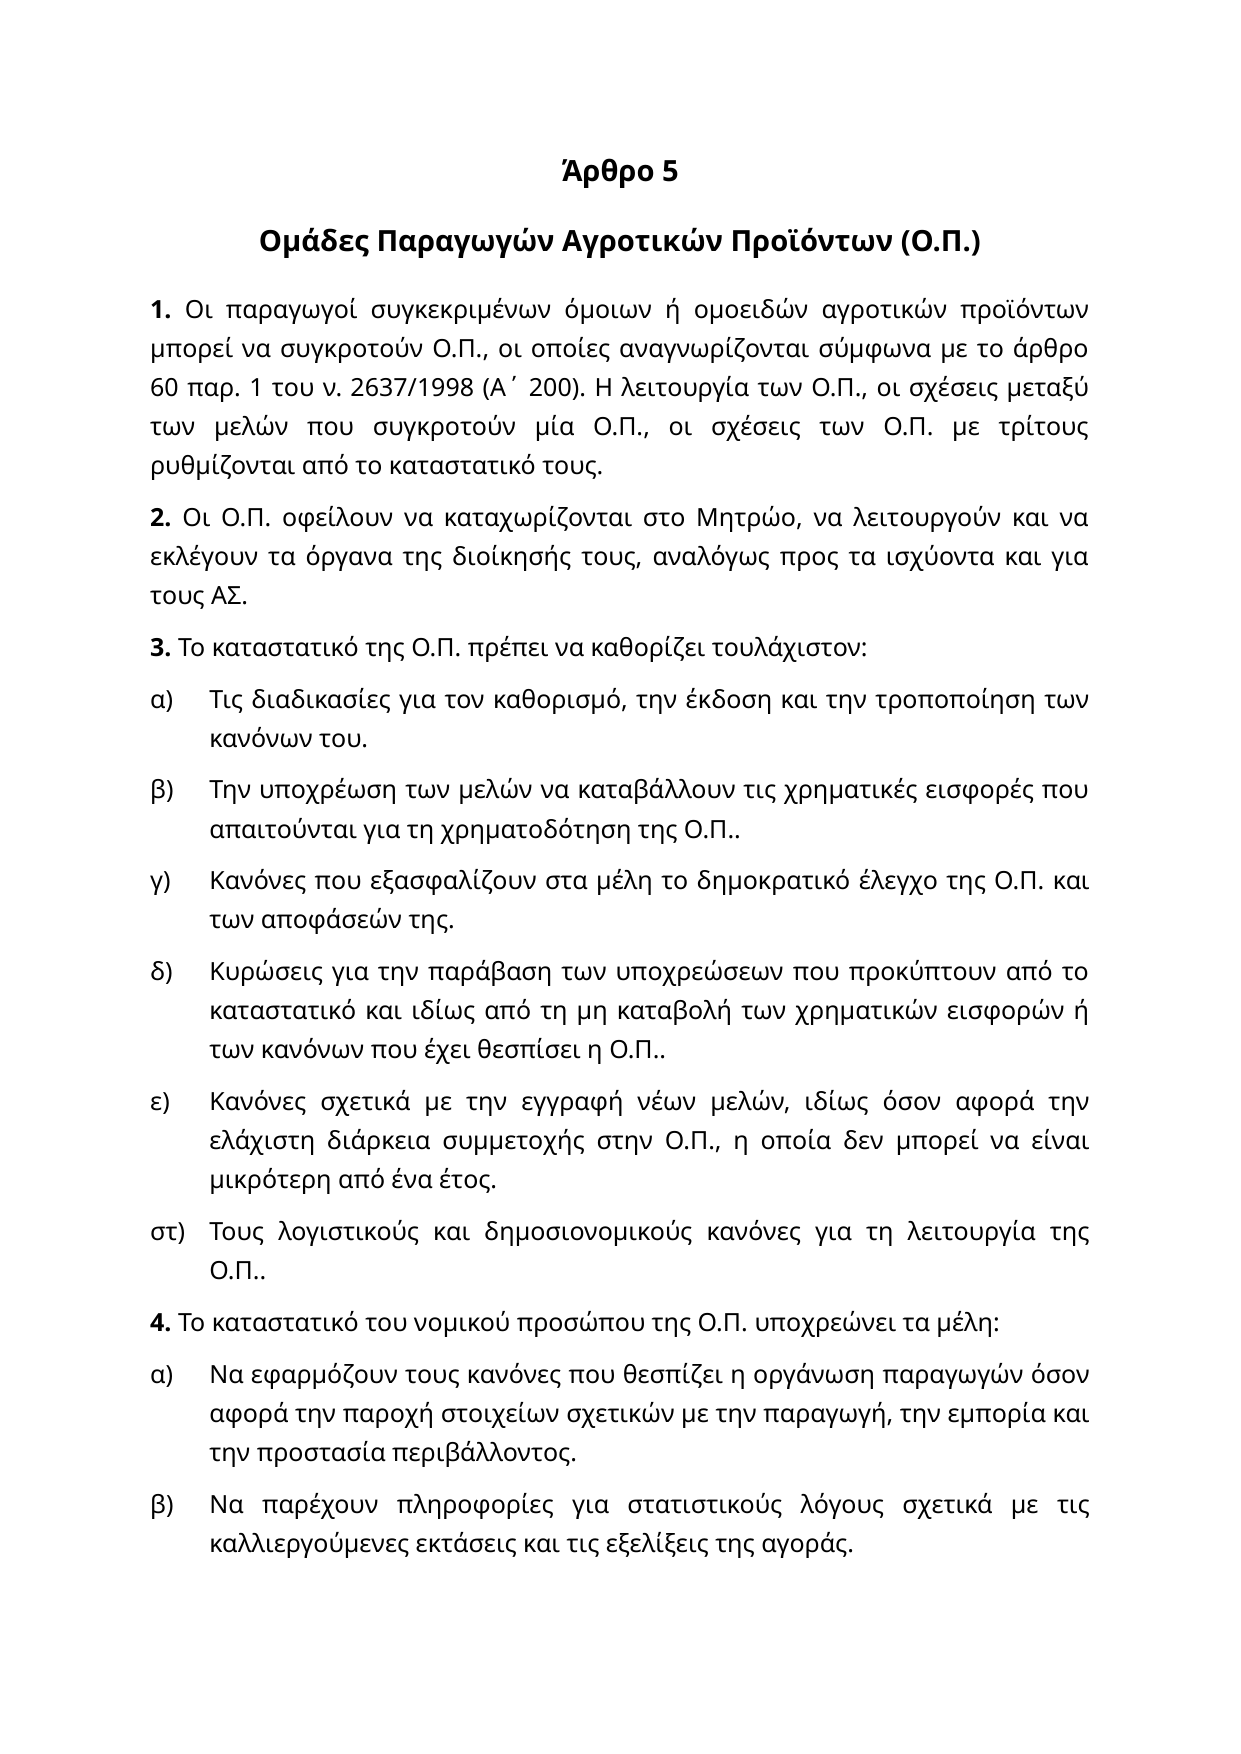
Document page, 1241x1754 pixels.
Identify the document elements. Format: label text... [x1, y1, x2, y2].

subtitle Ομάδες Παραγωγών Αγροτικών Προϊόντων (Ο.Π.) [150, 221, 1090, 260]
text 3. Το καταστατικό της Ο.Π. πρέπει να καθορίζει τουλάχιστον: [150, 629, 1090, 664]
list β) Την υποχρέωση των μελών να καταβάλλουν τις χρηματικές εισφορές που απαιτούνται για τη χρηματοδότηση της Ο.Π.. [150, 772, 1090, 845]
list στ) Τους λογιστικούς και δημοσιονομικούς κανόνες για τη λειτουργία της Ο.Π.. [150, 1214, 1090, 1287]
text 2. Οι Ο.Π. οφείλουν να καταχωρίζονται στο Μητρώο, να λειτουργούν και να εκλέγουν τα όργανα της διοίκησής τους, αναλόγως προς τα ισχύοντα και για τους ΑΣ. [150, 499, 1090, 612]
text 4. Το καταστατικό του νομικού προσώπου της Ο.Π. υποχρεώνει τα μέλη: [150, 1304, 1090, 1339]
list ε) Κανόνες σχετικά με την εγγραφή νέων μελών, ιδίως όσον αφορά την ελάχιστη διάρκεια συμμετοχής στην Ο.Π., η οποία δεν μπορεί να είναι μικρότερη από ένα έτος. [150, 1084, 1090, 1196]
list β) Να παρέχουν πληροφορίες για στατιστικούς λόγους σχετικά με τις καλλιεργούμενες εκτάσεις και τις εξελίξεις της αγοράς. [150, 1486, 1090, 1559]
list δ) Κυρώσεις για την παράβαση των υποχρεώσεων που προκύπτουν από το καταστατικό και ιδίως από τη μη καταβολή των χρηματικών εισφορών ή των κανόνων που έχει θεσπίσει η Ο.Π.. [150, 954, 1090, 1066]
list α) Να εφαρμόζουν τους κανόνες που θεσπίζει η οργάνωση παραγωγών όσον αφορά την παροχή στοιχείων σχετικών με την παραγωγή, την εμπορία και την προστασία περιβάλλοντος. [150, 1356, 1090, 1469]
subtitle Άρθρο 5 [150, 150, 1090, 190]
list α) Τις διαδικασίες για τον καθορισμό, την έκδοση και την τροποποίηση των κανόνων του. [150, 681, 1090, 754]
text 1. Οι παραγωγοί συγκεκριμένων όμοιων ή ομοειδών αγροτικών προϊόντων μπορεί να συγκροτούν Ο.Π., οι οποίες αναγνωρίζονται σύμφωνα με το άρθρο 60 παρ. 1 του ν. 2637/1998 (Α΄ 200). Η λειτουργία των Ο.Π., οι σχέσεις μεταξύ των μελών που συγκροτούν μία Ο.Π., οι σχέσεις των Ο.Π. με τρίτους ρυθμίζονται από το καταστατικό τους. [150, 291, 1090, 482]
list γ) Κανόνες που εξασφαλίζουν στα μέλη το δημοκρατικό έλεγχο της Ο.Π. και των αποφάσεών της. [150, 863, 1090, 936]
